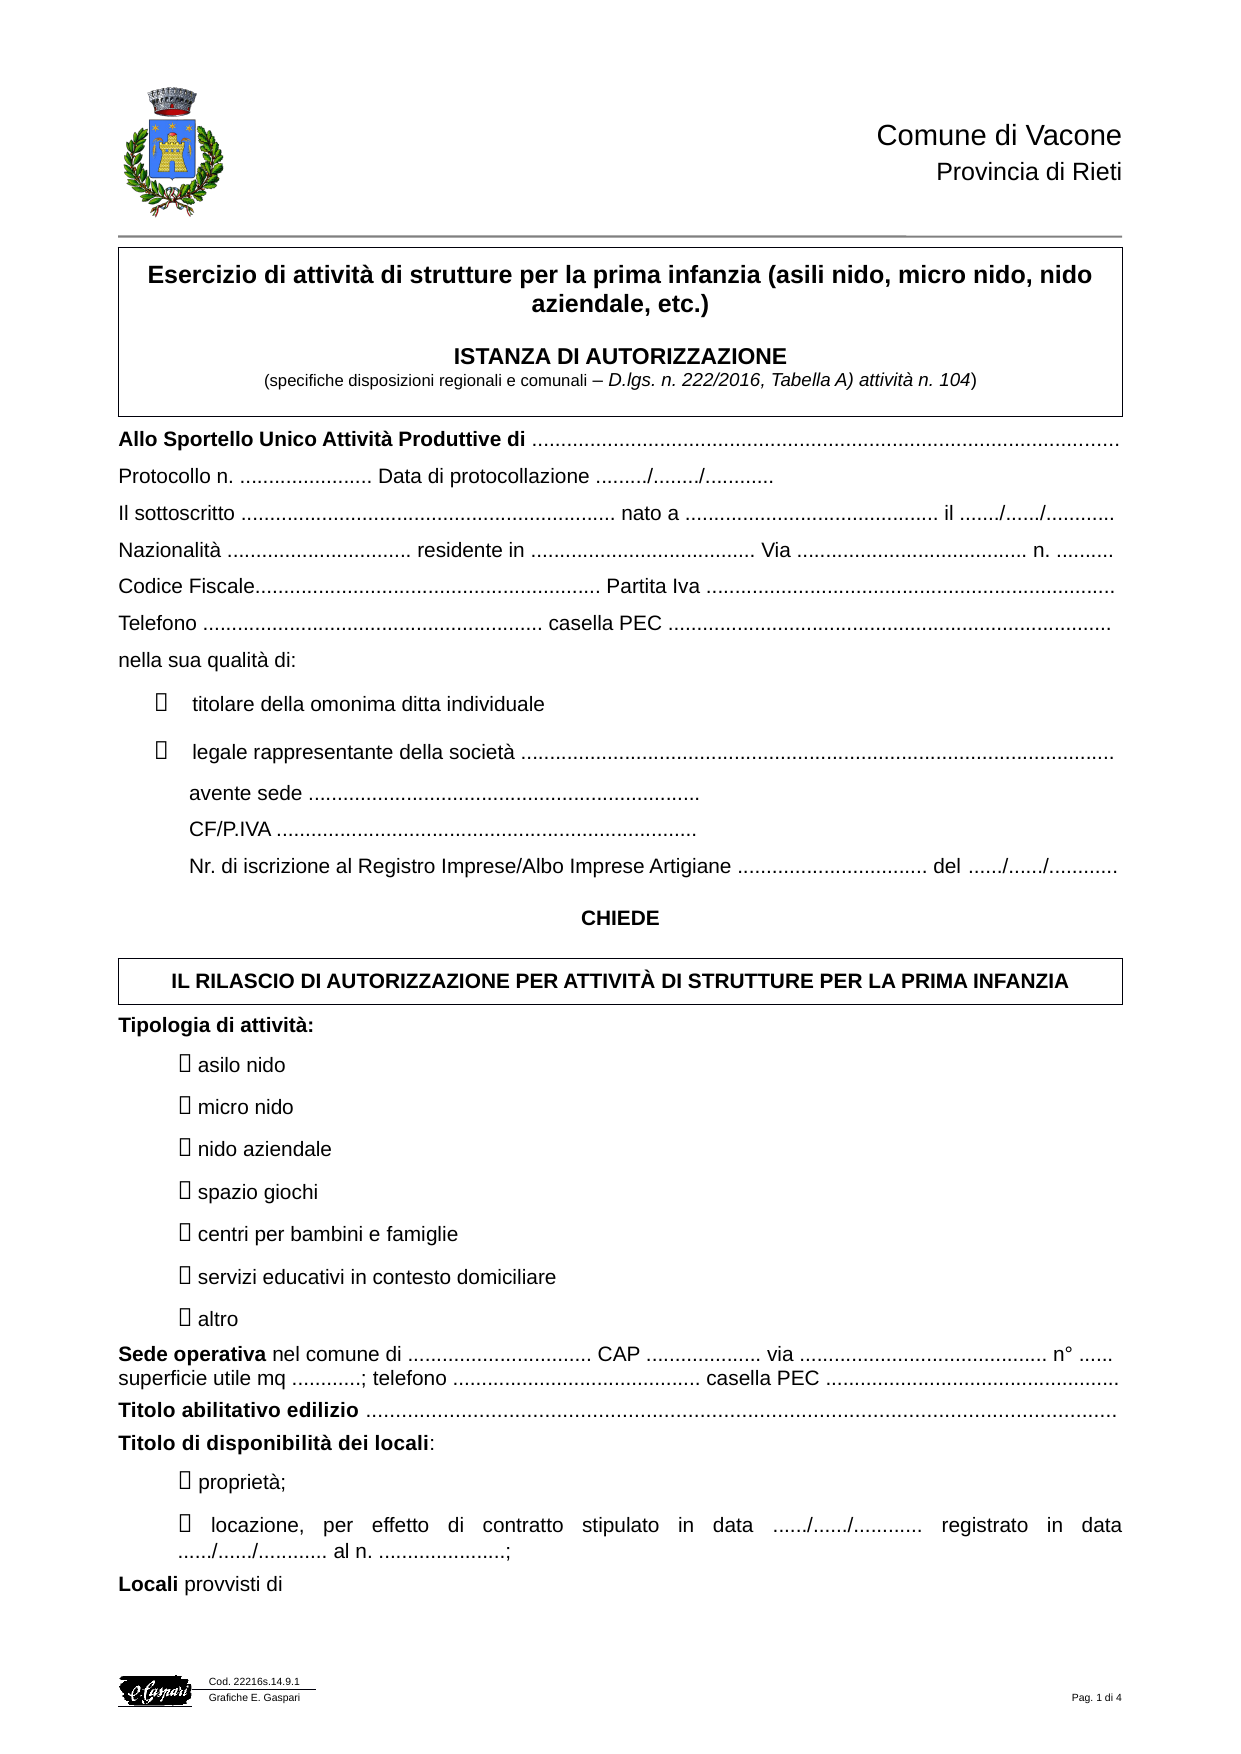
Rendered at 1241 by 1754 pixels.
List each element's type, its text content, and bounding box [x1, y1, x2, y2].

text Allo Sportello Unico Attività Produttive di [118, 427, 1122, 451]
table_header IL RILASCIO DI AUTORIZZAZIONE PER ATTIVITÀ DI STRUTTURE PER LA PRIMA INFANZIA [119, 959, 1122, 1004]
text  legale rappresentante della società ....................................................................................................... [153, 732, 1122, 767]
text  spazio giochi [177, 1172, 1122, 1207]
text Codice Fiscale............................................................ Partita Iva ....................................................................... [118, 574, 1122, 598]
text Sede operativa nel comune di ................................ CAP .................... via ........................................... n° ...... superficie utile mq ............; telefono ........................................... casella PEC ................................................... [118, 1342, 1122, 1390]
text avente sede .................................................................... [189, 780, 1122, 804]
text  servizi educativi in contesto domiciliare [177, 1257, 1122, 1291]
text Locali provvisti di [118, 1572, 1122, 1596]
text  micro nido [177, 1088, 1122, 1122]
text  locazione, per effetto di contratto stipulato in data ....../....../............ registrato in data ....../....../............ al n. ......................; [177, 1505, 1122, 1563]
table_header Esercizio di attività di strutture per la prima infanzia (asili nido, micro nido, nido aziendale, etc.) ISTANZA DI AUTORIZZAZIONE (specifiche disposizioni regionali e comunali – D.lgs. n. 222/2016, Tabella A) attività n. 104) [119, 248, 1122, 416]
text Protocollo n. ....................... Data di protocollazione ........./......../............ [118, 464, 1122, 488]
text Nr. di iscrizione al Registro Imprese/Albo Imprese Artigiane ................................. del ....../....../............ [189, 854, 1122, 878]
text Titolo abilitativo edilizio .............................................................................................................................. [118, 1398, 1122, 1422]
text CF/P.IVA ......................................................................... [189, 817, 1122, 841]
text Nazionalità ................................ residente in ....................................... Via ........................................ n. .......... [118, 538, 1122, 562]
text  proprietà; [177, 1463, 1122, 1497]
text Telefono ........................................................... casella PEC ............................................................................. [118, 611, 1122, 635]
picture [122, 87, 224, 219]
text Comune di Vacone [224, 118, 1122, 152]
text Tipologia di attività: [118, 1013, 1122, 1037]
text  nido aziendale [177, 1130, 1122, 1164]
text  asilo nido [177, 1045, 1122, 1079]
text Titolo di disponibilità dei locali: [118, 1431, 1122, 1454]
picture [118, 1674, 192, 1706]
text Il sottoscritto ................................................................. nato a ............................................ il ......./....../............ [118, 501, 1122, 525]
text  centri per bambini e famiglie [177, 1215, 1122, 1249]
text nella sua qualità di: [118, 648, 1122, 672]
text CHIEDE [118, 906, 1122, 930]
text  altro [177, 1300, 1122, 1334]
text  titolare della omonima ditta individuale [153, 685, 1122, 719]
text Provincia di Rieti [224, 157, 1122, 185]
